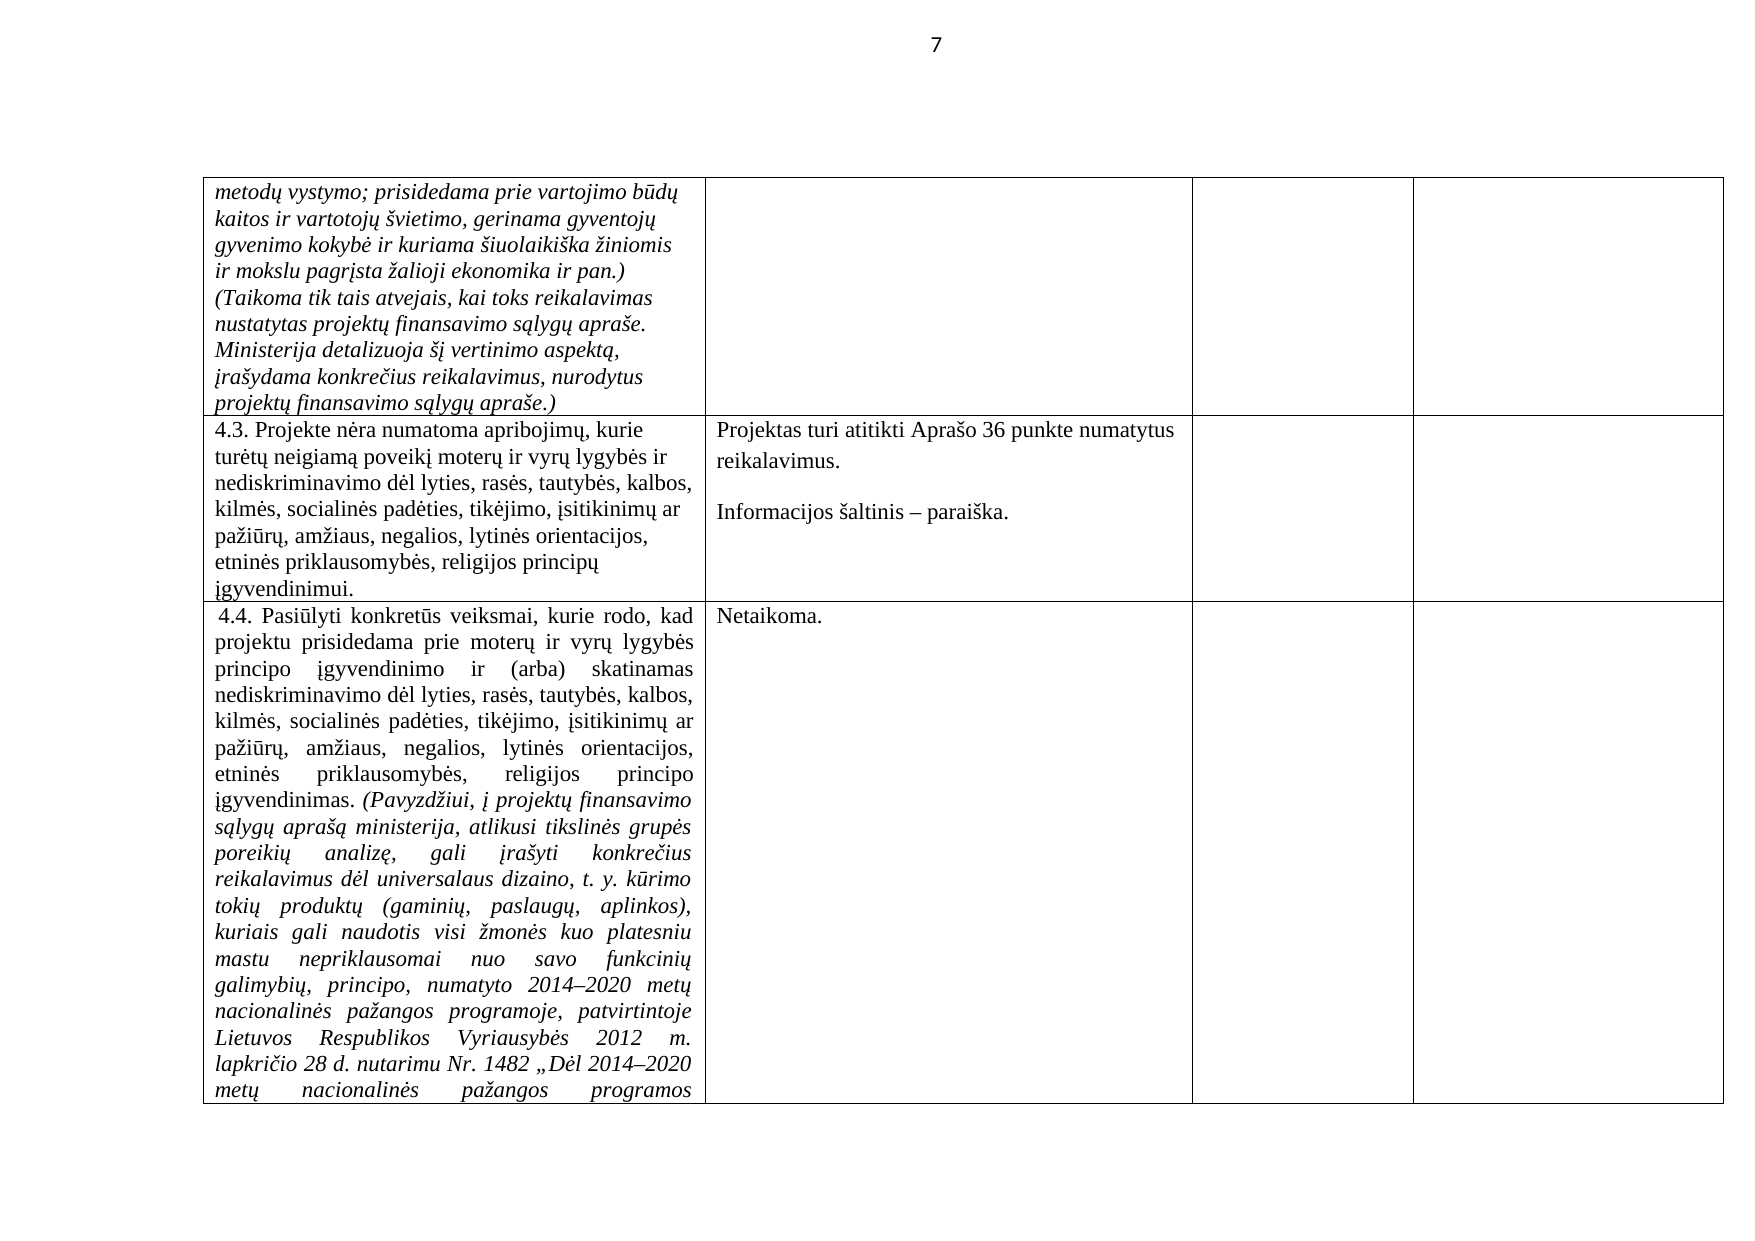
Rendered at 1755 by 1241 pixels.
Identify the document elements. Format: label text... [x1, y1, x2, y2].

table_cell [706, 178, 1192, 415]
table_cell [1193, 178, 1413, 415]
table_cell [1193, 602, 1413, 1103]
table_cell [1193, 416, 1413, 601]
table_cell Netaikoma. [706, 602, 1192, 1103]
table_cell [1414, 416, 1723, 601]
table_cell 4.4. Pasiūlyti konkretūs veiksmai, kurie rodo, kad projektu prisidedama prie moterų ir vyrų lygybės principo įgyvendinimo ir (arba) skatinamas nediskriminavimo dėl lyties, rasės, tautybės, kalbos, kilmės, socialinės padėties, tikėjimo, įsitikinimų ar pažiūrų, amžiaus, negalios, lytinės orientacijos, etninės priklausomybės, religijos principo įgyvendinimas. (Pavyzdžiui, į projektų finansavimo sąlygų aprašą ministerija, atlikusi tikslinės grupės poreikių analizę, gali įrašyti konkrečius reikalavimus dėl universalaus dizaino, t. y. kūrimo tokių produktų (gaminių, paslaugų, aplinkos), kuriais gali naudotis visi žmonės kuo platesniu mastu nepriklausomai nuo savo funkcinių galimybių, principo, numatyto 2014–2020 metų nacionalinės pažangos programoje, patvirtintoje Lietuvos Respublikos Vyriausybės 2012 m. lapkričio 28 d. nutarimu Nr. 1482 „Dėl 2014–2020 metų nacionalinės pažangos programos [204, 602, 705, 1103]
table_cell [1414, 602, 1723, 1103]
table_cell [1414, 178, 1723, 415]
table_cell Projektas turi atitikti Aprašo 36 punkte numatytus reikalavimus. Informacijos šaltinis – paraiška. [706, 416, 1192, 601]
table_cell metodų vystymo; prisidedama prie vartojimo būdų kaitos ir vartotojų švietimo, gerinama gyventojų gyvenimo kokybė ir kuriama šiuolaikiška žiniomis ir mokslu pagrįsta žalioji ekonomika ir pan.) (Taikoma tik tais atvejais, kai toks reikalavimas nustatytas projektų finansavimo sąlygų apraše. Ministerija detalizuoja šį vertinimo aspektą, įrašydama konkrečius reikalavimus, nurodytus projektų finansavimo sąlygų apraše.) [204, 178, 705, 415]
table_cell 4.3. Projekte nėra numatoma apribojimų, kurie turėtų neigiamą poveikį moterų ir vyrų lygybės ir nediskriminavimo dėl lyties, rasės, tautybės, kalbos, kilmės, socialinės padėties, tikėjimo, įsitikinimų ar pažiūrų, amžiaus, negalios, lytinės orientacijos, etninės priklausomybės, religijos principų įgyvendinimui. [204, 416, 705, 601]
